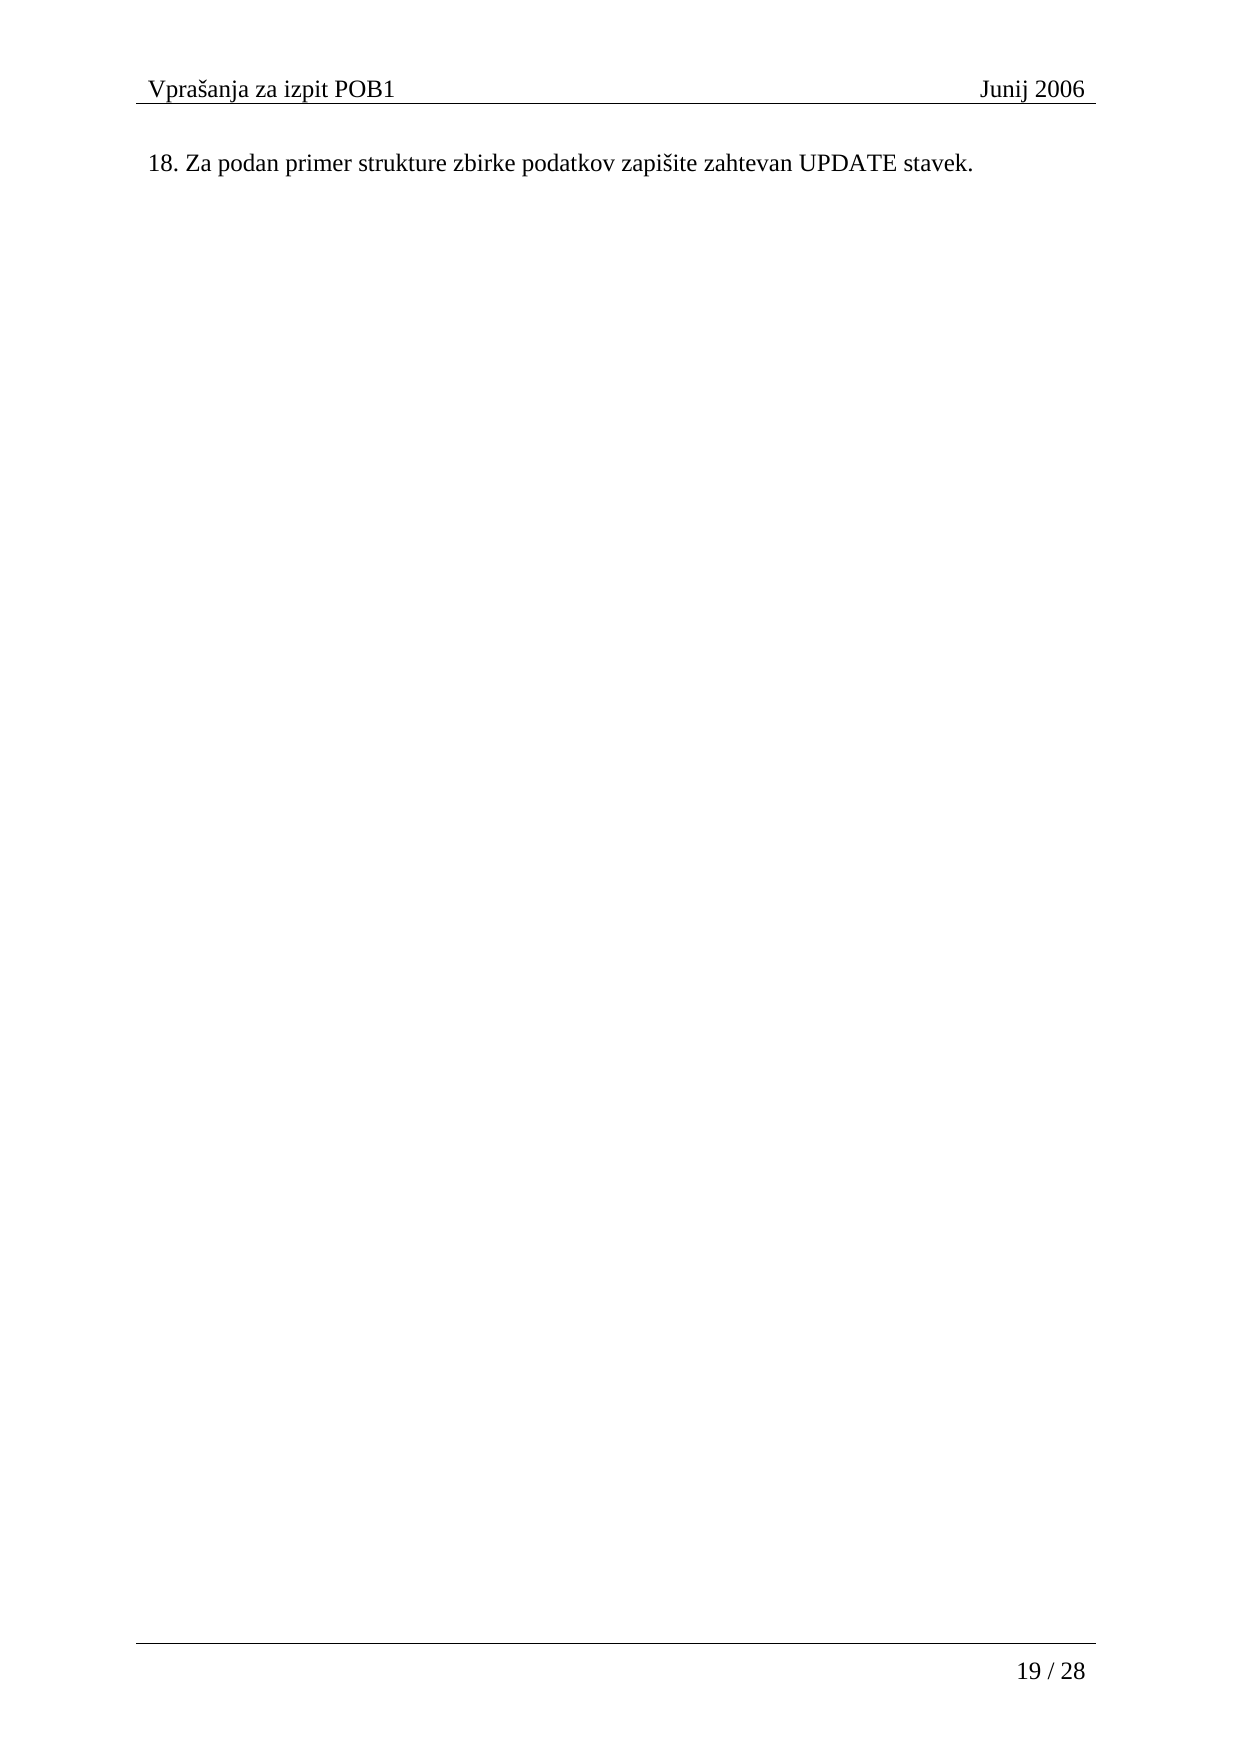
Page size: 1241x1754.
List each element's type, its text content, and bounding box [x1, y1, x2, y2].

list Za podan primer strukture zbirke podatkov zapišite zahtevan UPDATE stavek. [148, 148, 1093, 176]
